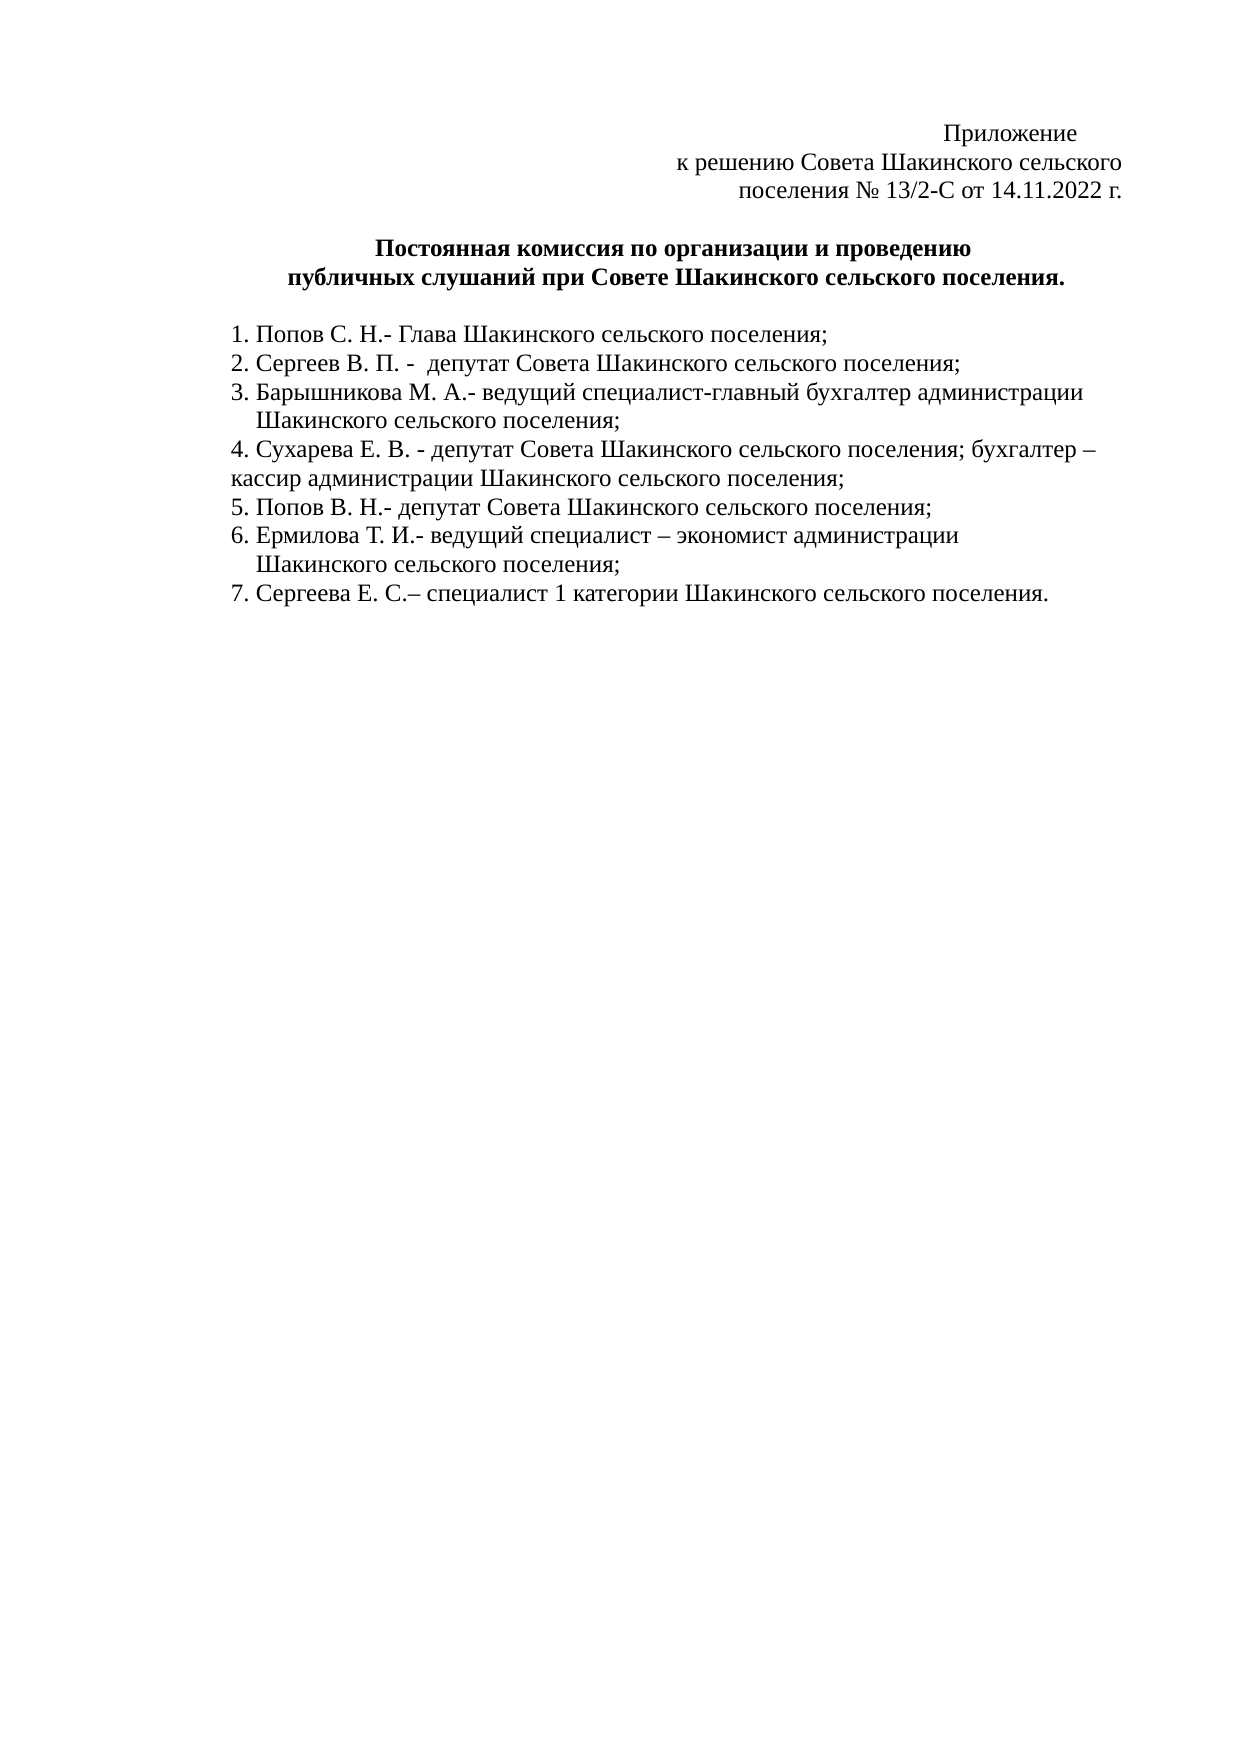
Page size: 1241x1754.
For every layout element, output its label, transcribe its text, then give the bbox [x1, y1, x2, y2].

text Постоянная комиссия по организации и проведению [118, 233, 1122, 262]
text 1. Попов С. Н.- Глава Шакинского сельского поселения; [231, 319, 1122, 348]
text к решению Совета Шакинского сельского поселения № 13/2-С от 14.11.2022 г. [118, 147, 1122, 204]
text 4. Сухарева Е. В. - депутат Совета Шакинского сельского поселения; бухгалтер – кассир администрации Шакинского сельского поселения; [231, 434, 1122, 492]
text Шакинского сельского поселения; [118, 406, 1122, 434]
text 6. Ермилова Т. И.- ведущий специалист – экономист администрации [231, 521, 1122, 549]
text 7. Сергеева Е. С.– специалист 1 категории Шакинского сельского поселения. [118, 578, 1122, 607]
text Приложение [118, 118, 1122, 147]
text 2. Сергеев В. П. - депутат Совета Шакинского сельского поселения; [231, 348, 1122, 377]
text публичных слушаний при Совете Шакинского сельского поселения. [118, 262, 1122, 291]
text Шакинского сельского поселения; [231, 549, 1122, 578]
text 3. Барышникова М. А.- ведущий специалист-главный бухгалтер администрации [118, 377, 1122, 406]
text 5. Попов В. Н.- депутат Совета Шакинского сельского поселения; [231, 492, 1122, 521]
